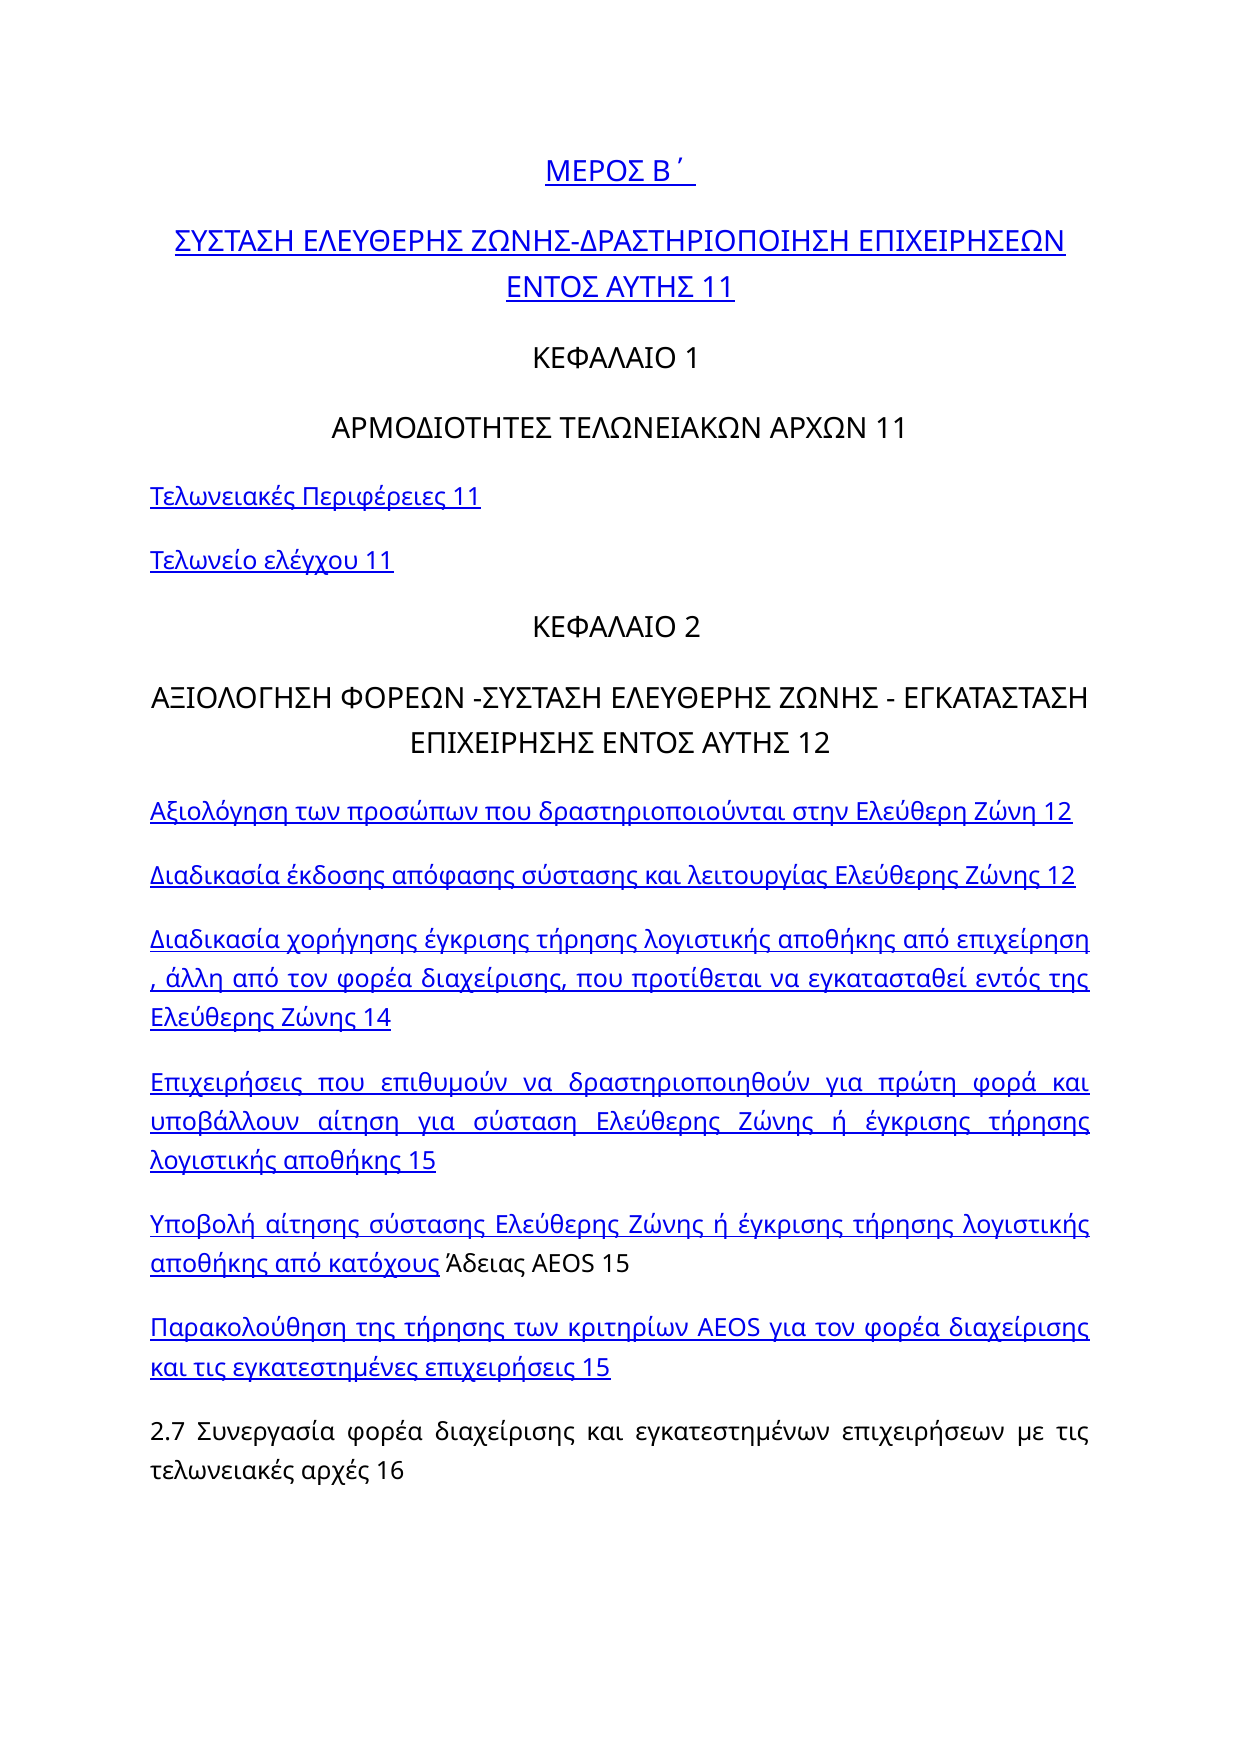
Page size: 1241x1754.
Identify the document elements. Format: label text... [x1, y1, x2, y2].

subtitle ΚΕΦΑΛΑΙΟ 2 [150, 606, 1090, 646]
text υποβάλλουν αίτηση για σύσταση Ελεύθερης Ζώνης ή έγκρισης τήρησης [150, 1095, 1090, 1132]
text αποθήκης από κατόχους Άδειας ΑΕΟS 15 [150, 1237, 1090, 1280]
subtitle ΑΞΙΟΛΟΓΗΣΗ ΦΟΡΕΩΝ -ΣΥΣΤΑΣΗ ΕΛΕΥΘΕΡΗΣ ΖΩΝΗΣ - ΕΓΚΑΤΑΣΤΑΣΗ ΕΠΙΧΕΙΡΗΣΗΣ ΕΝΤΟΣ ΑΥΤΗΣ 12 [150, 677, 1090, 762]
text Επιχειρήσεις που επιθυμούν να δραστηριοποιηθούν για πρώτη φορά και [150, 1064, 1090, 1093]
subtitle ΚΕΦΑΛΑΙΟ 1 [150, 337, 1090, 377]
subtitle ΑΡΜΟΔΙΟΤΗΤΕΣ ΤΕΛΩΝΕΙΑΚΩΝ ΑΡΧΩΝ 11 [150, 407, 1090, 447]
subtitle ΣΥΣΤΑΣΗ ΕΛΕΥΘΕΡΗΣ ΖΩΝΗΣ-ΔΡΑΣΤΗΡΙΟΠΟΙΗΣΗ ΕΠΙΧΕΙΡΗΣΕΩΝ ΕΝΤΟΣ ΑΥΤΗΣ 11 [150, 221, 1090, 306]
text Διαδικασία έκδοσης απόφασης σύστασης και λειτουργίας Ελεύθερης Ζώνης 12 [150, 857, 1090, 892]
text Τελωνειακές Περιφέρειες 11 [150, 478, 1090, 512]
text και τις εγκατεστημένες επιχειρήσεις 15 [150, 1341, 1090, 1383]
text Παρακολούθηση της τήρησης των κριτηρίων ΑΕΟS για τον φορέα διαχείρισης [150, 1310, 1090, 1339]
text λογιστικής αποθήκης 15 [150, 1134, 1090, 1177]
subtitle ΜΕΡΟΣ Β΄ [150, 150, 1090, 190]
text 2.7 Συνεργασία φορέα διαχείρισης και εγκατεστημένων επιχειρήσεων με τις τελωνειακές αρχές 16 [150, 1413, 1090, 1487]
text Τελωνείο ελέγχου 11 [150, 542, 1090, 576]
text , άλλη από τον φορέα διαχείρισης, που προτίθεται να εγκατασταθεί εντός της [150, 952, 1090, 990]
text Υποβολή αίτησης σύστασης Ελεύθερης Ζώνης ή έγκρισης τήρησης λογιστικής [150, 1207, 1090, 1236]
text Ελεύθερης Ζώνης 14 [150, 992, 1090, 1034]
text Διαδικασία χορήγησης έγκρισης τήρησης λογιστικής αποθήκης από επιχείρηση [150, 922, 1090, 951]
text Αξιολόγηση των προσώπων που δραστηριοποιούνται στην Ελεύθερη Ζώνη 12 [150, 793, 1090, 827]
